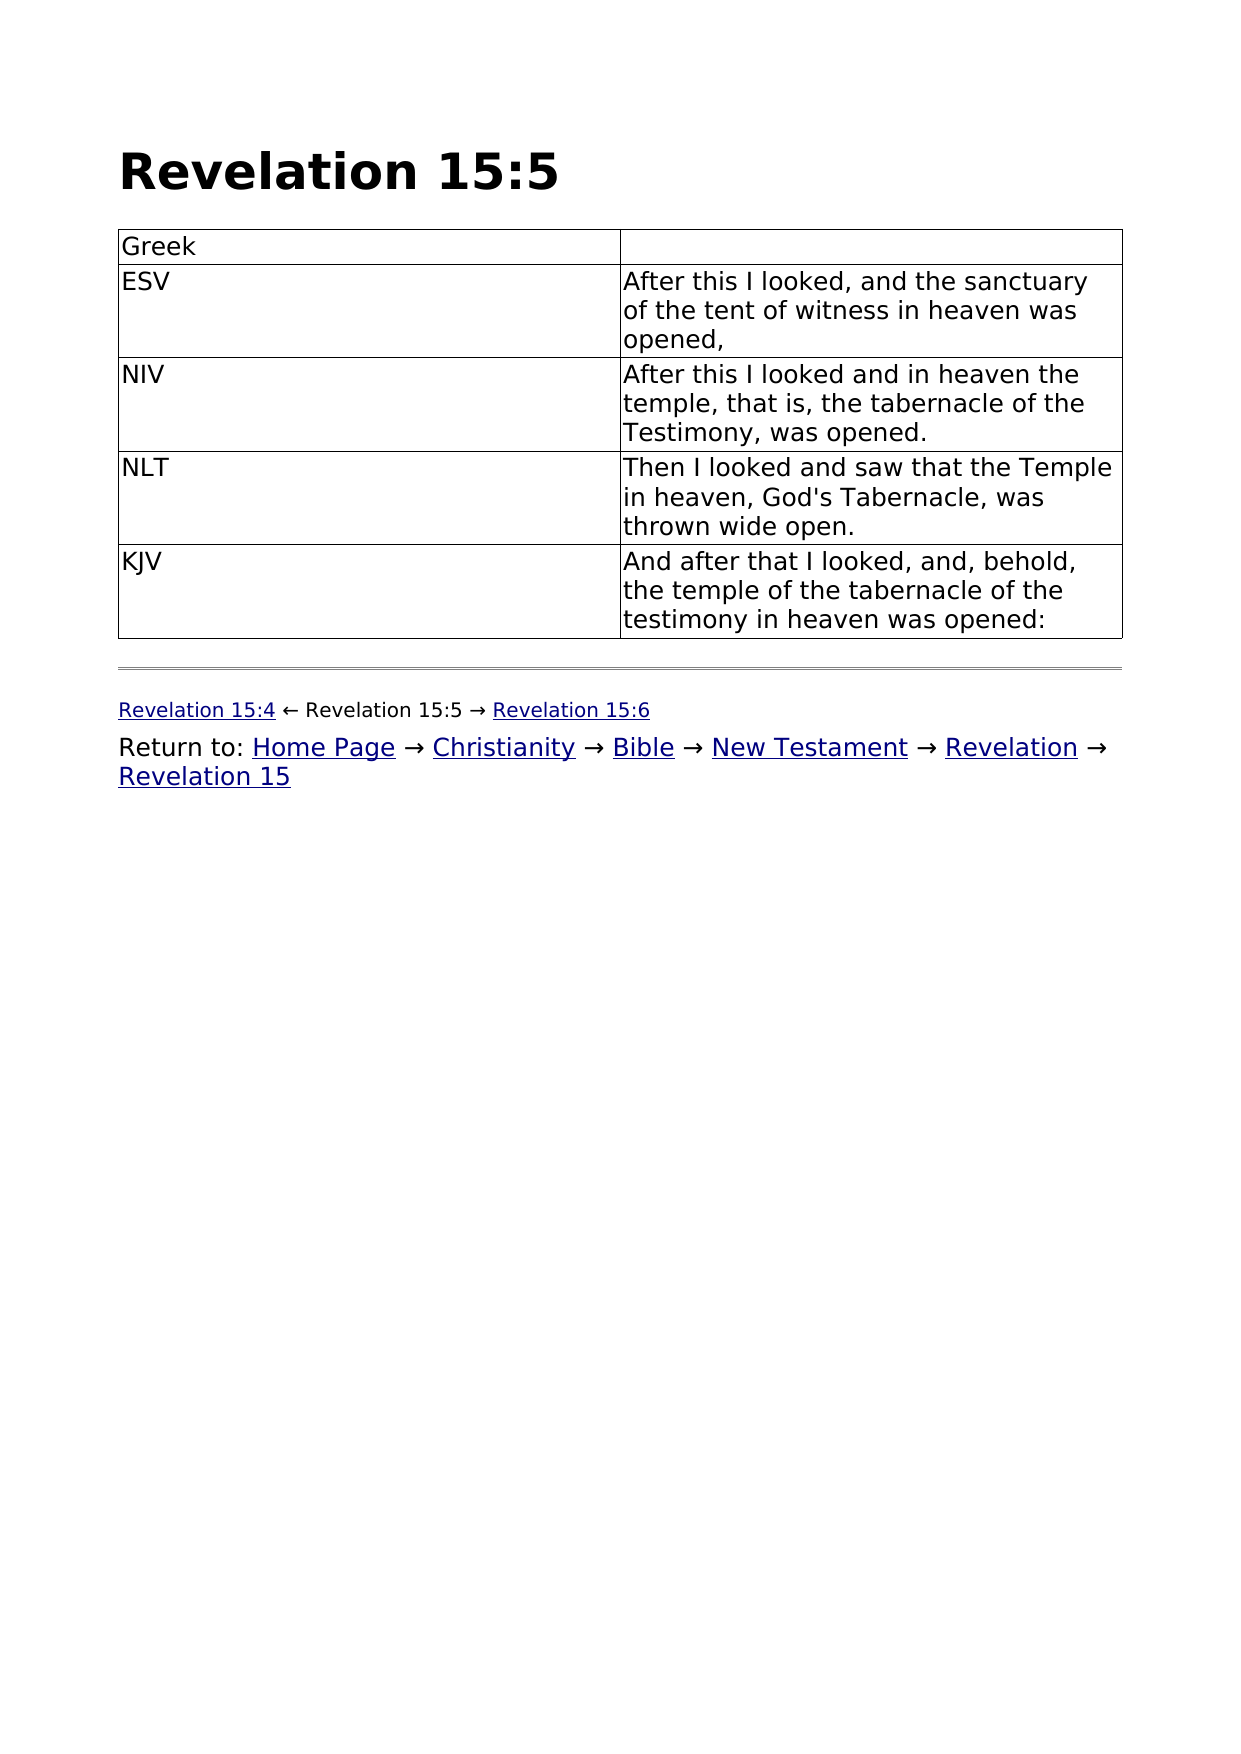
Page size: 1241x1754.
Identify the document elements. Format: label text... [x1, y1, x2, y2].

table_cell After this I looked, and the sanctuary of the tent of witness in heaven was opened, [621, 265, 1122, 357]
table_cell Then I looked and saw that the Temple in heaven, God's Tabernacle, was thrown wide open. [621, 452, 1122, 544]
table_cell KJV [119, 545, 620, 637]
table_cell NLT [119, 452, 620, 544]
text Revelation 15:4 ← Revelation 15:5 → Revelation 15:6 [118, 699, 1122, 733]
subtitle Revelation 15:5 [118, 143, 1122, 201]
table_cell NIV [119, 358, 620, 451]
table_cell After this I looked and in heaven the temple, that is, the tabernacle of the Testimony, was opened. [621, 358, 1122, 451]
table_header [621, 230, 1122, 264]
text Return to: Home Page → Christianity → Bible → New Testament → Revelation → Revelation 15 [118, 733, 1122, 791]
table_cell And after that I looked, and, behold, the temple of the tabernacle of the testimony in heaven was opened: [621, 545, 1122, 637]
table_header Greek [119, 230, 620, 264]
table_cell ESV [119, 265, 620, 357]
